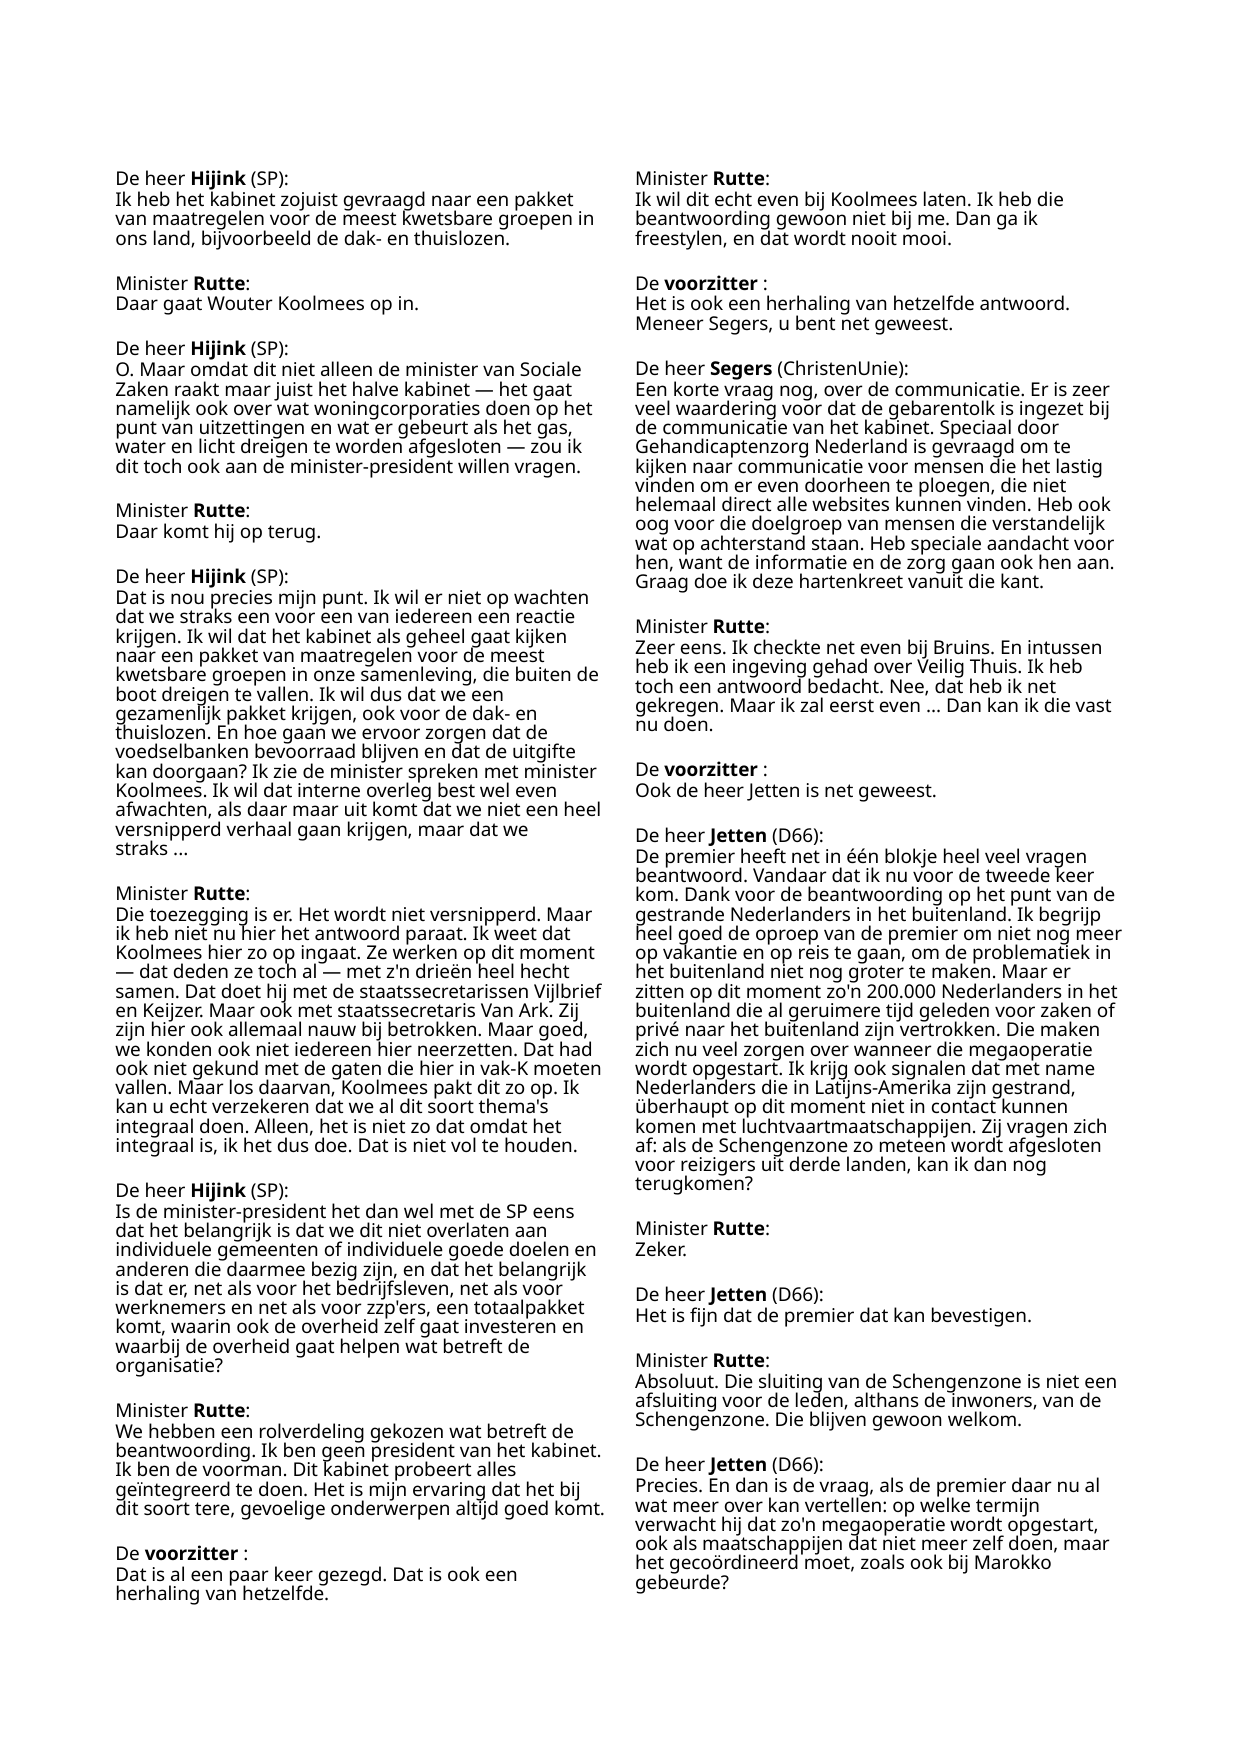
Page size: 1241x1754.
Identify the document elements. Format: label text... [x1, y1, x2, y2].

text De heer Hijink (SP): [115, 165, 605, 191]
text De voorzitter : [635, 756, 1125, 782]
text De heer Jetten (D66): [635, 1281, 1125, 1307]
text We hebben een rolverdeling gekozen wat betreft de beantwoording. Ik ben geen president van het kabinet. Ik ben de voorman. Dit kabinet probeert alles geïntegreerd te doen. Het is mijn ervaring dat het bij dit soort tere, gevoelige onderwerpen altijd goed komt. [115, 1423, 605, 1519]
text Het is fijn dat de premier dat kan bevestigen. [635, 1307, 1125, 1326]
text Minister Rutte: [635, 613, 1125, 639]
text De heer Jetten (D66): [635, 822, 1125, 848]
text Dat is nou precies mijn punt. Ik wil er niet op wachten dat we straks een voor een van iedereen een reactie krijgen. Ik wil dat het kabinet als geheel gaat kijken naar een pakket van maatregelen voor de meest kwetsbare groepen in onze samenleving, die buiten de boot dreigen te vallen. Ik wil dus dat we een gezamenlijk pakket krijgen, ook voor de dak- en thuislozen. En hoe gaan we ervoor zorgen dat de voedselbanken bevoorraad blijven en dat de uitgifte kan doorgaan? Ik zie de minister spreken met minister Koolmees. Ik wil dat interne overleg best wel even afwachten, als daar maar uit komt dat we niet een heel versnipperd verhaal gaan krijgen, maar dat we straks ... [115, 589, 605, 859]
text Minister Rutte: [115, 498, 605, 523]
text Minister Rutte: [635, 165, 1125, 191]
text Zeer eens. Ik checkte net even bij Bruins. En intussen heb ik een ingeving gehad over Veilig Thuis. Ik heb toch een antwoord bedacht. Nee, dat heb ik net gekregen. Maar ik zal eerst even ... Dan kan ik die vast nu doen. [635, 639, 1125, 735]
text Het is ook een herhaling van hetzelfde antwoord. Meneer Segers, u bent net geweest. [635, 295, 1125, 334]
text Is de minister-president het dan wel met de SP eens dat het belangrijk is dat we dit niet overlaten aan individuele gemeenten of individuele goede doelen en anderen die daarmee bezig zijn, en dat het belangrijk is dat er, net als voor het bedrijfsleven, net als voor werknemers en net als voor zzp'ers, een totaalpakket komt, waarin ook de overheid zelf gaat investeren en waarbij de overheid gaat helpen wat betreft de organisatie? [115, 1203, 605, 1376]
text Minister Rutte: [635, 1347, 1125, 1373]
text Minister Rutte: [635, 1216, 1125, 1241]
text Minister Rutte: [115, 1397, 605, 1423]
text Daar gaat Wouter Koolmees op in. [115, 295, 605, 315]
text Die toezegging is er. Het wordt niet versnipperd. Maar ik heb niet nu hier het antwoord paraat. Ik weet dat Koolmees hier zo op ingaat. Ze werken op dit moment — dat deden ze toch al — met z'n drieën heel hecht samen. Dat doet hij met de staatssecretarissen Vijlbrief en Keijzer. Maar ook met staatssecretaris Van Ark. Zij zijn hier ook allemaal nauw bij betrokken. Maar goed, we konden ook niet iedereen hier neerzetten. Dat had ook niet gekund met de gaten die hier in vak-K moeten vallen. Maar los daarvan, Koolmees pakt dit zo op. Ik kan u echt verzekeren dat we al dit soort thema's integraal doen. Alleen, het is niet zo dat omdat het integraal is, ik het dus doe. Dat is niet vol te houden. [115, 906, 605, 1156]
text Zeker. [635, 1241, 1125, 1261]
text Absoluut. Die sluiting van de Schengenzone is niet een afsluiting voor de leden, althans de inwoners, van de Schengenzone. Die blijven gewoon welkom. [635, 1373, 1125, 1431]
text Ik heb het kabinet zojuist gevraagd naar een pakket van maatregelen voor de meest kwetsbare groepen in ons land, bijvoorbeeld de dak- en thuislozen. [115, 191, 605, 249]
text De heer Segers (ChristenUnie): [635, 355, 1125, 381]
text Minister Rutte: [115, 270, 605, 295]
text O. Maar omdat dit niet alleen de minister van Sociale Zaken raakt maar juist het halve kabinet — het gaat namelijk ook over wat woningcorporaties doen op het punt van uitzettingen en wat er gebeurt als het gas, water en licht dreigen te worden afgesloten — zou ik dit toch ook aan de minister-president willen vragen. [115, 361, 605, 477]
text Ik wil dit echt even bij Koolmees laten. Ik heb die beantwoording gewoon niet bij me. Dan ga ik freestylen, en dat wordt nooit mooi. [635, 191, 1125, 249]
text De premier heeft net in één blokje heel veel vragen beantwoord. Vandaar dat ik nu voor de tweede keer kom. Dank voor de beantwoording op het punt van de gestrande Nederlanders in het buitenland. Ik begrijp heel goed de oproep van de premier om niet nog meer op vakantie en op reis te gaan, om de problematiek in het buitenland niet nog groter te maken. Maar er zitten op dit moment zo'n 200.000 Nederlanders in het buitenland die al geruimere tijd geleden voor zaken of privé naar het buitenland zijn vertrokken. Die maken zich nu veel zorgen over wanneer die megaoperatie wordt opgestart. Ik krijg ook signalen dat met name Nederlanders die in Latijns-Amerika zijn gestrand, überhaupt op dit moment niet in contact kunnen komen met luchtvaartmaatschappijen. Zij vragen zich af: als de Schengenzone zo meteen wordt afgesloten voor reizigers uit derde landen, kan ik dan nog terugkomen? [635, 848, 1125, 1195]
text Ook de heer Jetten is net geweest. [635, 782, 1125, 801]
text De voorzitter : [635, 270, 1125, 295]
text Minister Rutte: [115, 880, 605, 906]
text Daar komt hij op terug. [115, 523, 605, 543]
text De heer Jetten (D66): [635, 1452, 1125, 1477]
text De heer Hijink (SP): [115, 1177, 605, 1203]
text Dat is al een paar keer gezegd. Dat is ook een herhaling van hetzelfde. [115, 1566, 605, 1604]
text De heer Hijink (SP): [115, 563, 605, 589]
text Precies. En dan is de vraag, als de premier daar nu al wat meer over kan vertellen: op welke termijn verwacht hij dat zo'n megaoperatie wordt opgestart, ook als maatschappijen dat niet meer zelf doen, maar het gecoördineerd moet, zoals ook bij Marokko gebeurde? [635, 1477, 1125, 1593]
text Een korte vraag nog, over de communicatie. Er is zeer veel waardering voor dat de gebarentolk is ingezet bij de communicatie van het kabinet. Speciaal door Gehandicaptenzorg Nederland is gevraagd om te kijken naar communicatie voor mensen die het lastig vinden om er even doorheen te ploegen, die niet helemaal direct alle websites kunnen vinden. Heb ook oog voor die doelgroep van mensen die verstandelijk wat op achterstand staan. Heb speciale aandacht voor hen, want de informatie en de zorg gaan ook hen aan. Graag doe ik deze hartenkreet vanuit die kant. [635, 381, 1125, 592]
text De heer Hijink (SP): [115, 336, 605, 361]
text De voorzitter : [115, 1540, 605, 1566]
